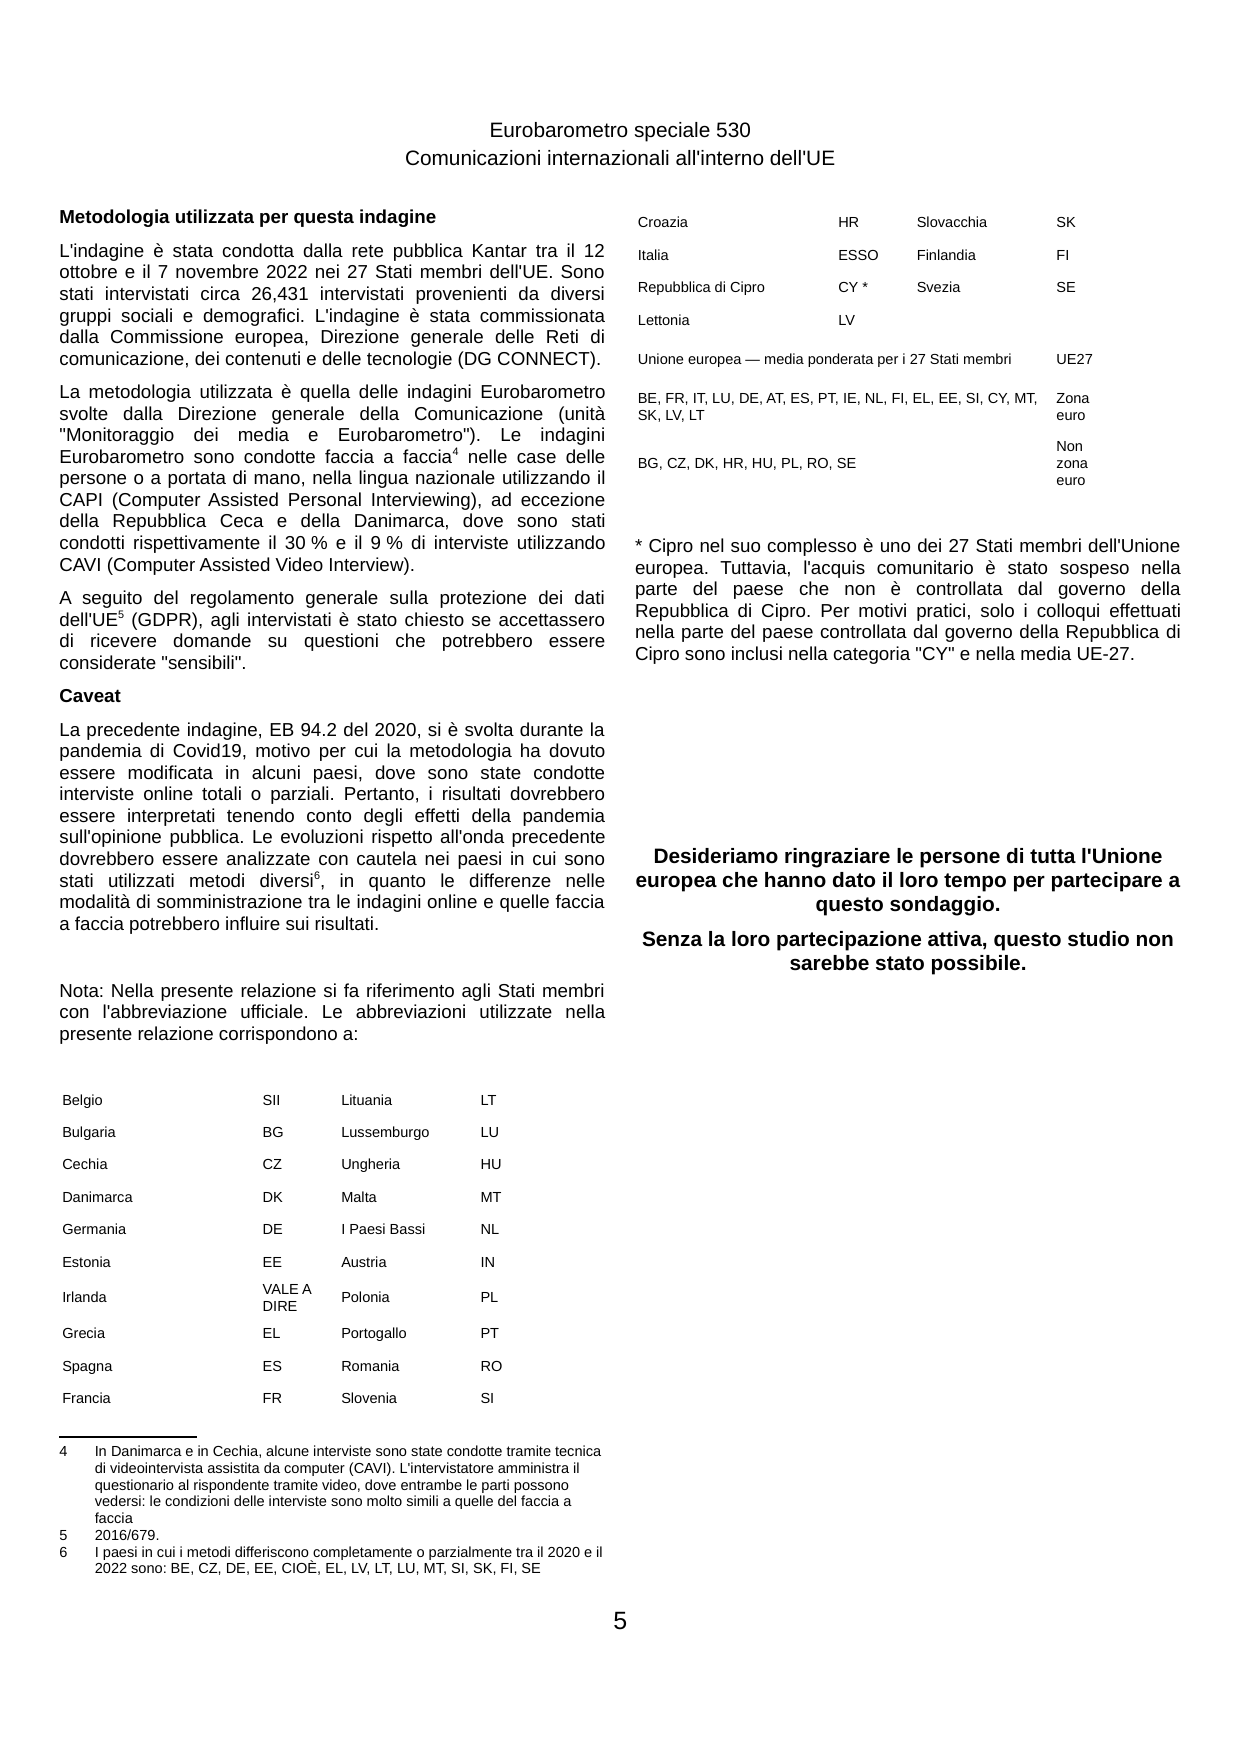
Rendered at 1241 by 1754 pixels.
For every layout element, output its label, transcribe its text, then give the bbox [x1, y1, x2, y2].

table_header Belgio [59, 1084, 259, 1116]
table_cell Lussemburgo [338, 1116, 477, 1148]
text Desideriamo ringraziare le persone di tutta l'Unione europea che hanno dato il loro tempo per partecipare a questo sondaggio. [635, 843, 1181, 915]
table_cell RO [478, 1350, 545, 1382]
table_cell ESSO [835, 239, 914, 271]
table_cell IN [478, 1245, 545, 1278]
table_cell FI [1053, 239, 1121, 271]
table_cell Slovacchia [914, 206, 1053, 239]
table_cell HR [835, 206, 914, 239]
table_cell PL [478, 1278, 545, 1317]
text * Cipro nel suo complesso è uno dei 27 Stati membri dell'Unione europea. Tuttavia, l'acquis comunitario è stato sospeso nella parte del paese che non è controllata dal governo della Repubblica di Cipro. Per motivi pratici, solo i colloqui effettuati nella parte del paese controllata dal governo della Repubblica di Cipro sono inclusi nella categoria "CY" e nella media UE-27. [635, 535, 1181, 664]
table_cell Francia [59, 1382, 259, 1414]
table_cell PT [478, 1317, 545, 1349]
table_cell Svezia [914, 271, 1053, 303]
text L'indagine è stata condotta dalla rete pubblica Kantar tra il 12 ottobre e il 7 novembre 2022 nei 27 Stati membri dell'UE. Sono stati intervistati circa 26,431 intervistati provenienti da diversi gruppi sociali e demografici. L'indagine è stata commissionata dalla Commissione europea, Direzione generale delle Reti di comunicazione, dei contenuti e delle tecnologie (DG CONNECT). [59, 240, 605, 369]
table_cell Finlandia [914, 239, 1053, 271]
table_cell FR [260, 1382, 338, 1414]
text I paesi in cui i metodi differiscono completamente o parzialmente tra il 2020 e il 2022 sono: BE, CZ, DE, EE, CIOÈ, EL, LV, LT, LU, MT, SI, SK, FI, SE [59, 1543, 605, 1577]
table_cell Estonia [59, 1245, 259, 1278]
text La metodologia utilizzata è quella delle indagini Eurobarometro svolte dalla Direzione generale della Comunicazione (unità "Monitoraggio dei media e Eurobarometro"). Le indagini Eurobarometro sono condotte faccia a faccia nelle case delle persone o a portata di mano, nella lingua nazionale utilizzando il CAPI (Computer Assisted Personal Interviewing), ad eccezione della Repubblica Ceca e della Danimarca, dove sono stati condotti rispettivamente il 30 % e il 9 % di interviste utilizzando CAVI (Computer Assisted Video Interview). [59, 381, 605, 575]
table_cell ES [260, 1350, 338, 1382]
table_header SII [260, 1084, 338, 1116]
table_cell EE [260, 1245, 338, 1278]
table_cell Malta [338, 1181, 477, 1213]
text Senza la loro partecipazione attiva, questo studio non sarebbe stato possibile. [635, 927, 1181, 975]
table_cell Bulgaria [59, 1116, 259, 1148]
table_cell Unione europea — media ponderata per i 27 Stati membri [635, 336, 1053, 383]
table_cell BG, CZ, DK, HR, HU, PL, RO, SE [635, 430, 1053, 496]
table_cell LV [835, 304, 914, 336]
text 2016/679. [59, 1527, 605, 1543]
table_cell NL [478, 1213, 545, 1245]
table_cell LU [478, 1116, 545, 1148]
table_cell DE [260, 1213, 338, 1245]
table_cell SI [478, 1382, 545, 1414]
table_cell CZ [260, 1148, 338, 1181]
table_cell UE27 [1053, 336, 1121, 383]
table_cell SK [1053, 206, 1121, 239]
table_cell Danimarca [59, 1181, 259, 1213]
table_cell Cechia [59, 1148, 259, 1181]
table_cell Ungheria [338, 1148, 477, 1181]
table_cell EL [260, 1317, 338, 1349]
table_cell Repubblica di Cipro [635, 271, 835, 303]
table_cell Grecia [59, 1317, 259, 1349]
table_cell BE, FR, IT, LU, DE, AT, ES, PT, IE, NL, FI, EL, EE, SI, CY, MT, SK, LV, LT [635, 383, 1053, 430]
text A seguito del regolamento generale sulla protezione dei dati dell'UE (GDPR), agli intervistati è stato chiesto se accettassero di ricevere domande su questioni che potrebbero essere considerate "sensibili". [59, 587, 605, 673]
table_cell MT [478, 1181, 545, 1213]
table_cell [1053, 304, 1121, 336]
table_cell VALE A DIRE [260, 1278, 338, 1317]
table_cell Portogallo [338, 1317, 477, 1349]
table_cell Slovenia [338, 1382, 477, 1414]
table_header LT [478, 1084, 545, 1116]
table_cell Zona euro [1053, 383, 1121, 430]
table_cell CY * [835, 271, 914, 303]
table_cell Irlanda [59, 1278, 259, 1317]
table_header Lituania [338, 1084, 477, 1116]
text In Danimarca e in Cechia, alcune interviste sono state condotte tramite tecnica di videointervista assistita da computer (CAVI). L'intervistatore amministra il questionario al rispondente tramite video, dove entrambe le parti possono vedersi: le condizioni delle interviste sono molto simili a quelle del faccia a faccia [59, 1443, 605, 1527]
table_cell Non zona euro [1053, 430, 1121, 496]
text Nota: Nella presente relazione si fa riferimento agli Stati membri con l'abbreviazione ufficiale. Le abbreviazioni utilizzate nella presente relazione corrispondono a: [59, 979, 605, 1044]
text Caveat [59, 685, 605, 707]
table_cell DK [260, 1181, 338, 1213]
table_cell Romania [338, 1350, 477, 1382]
table_cell I Paesi Bassi [338, 1213, 477, 1245]
table_cell Lettonia [635, 304, 835, 336]
table_cell Spagna [59, 1350, 259, 1382]
table_cell BG [260, 1116, 338, 1148]
text La precedente indagine, EB 94.2 del 2020, si è svolta durante la pandemia di Covid19, motivo per cui la metodologia ha dovuto essere modificata in alcuni paesi, dove sono state condotte interviste online totali o parziali. Pertanto, i risultati dovrebbero essere interpretati tenendo conto degli effetti della pandemia sull'opinione pubblica. Le evoluzioni rispetto all'onda precedente dovrebbero essere analizzate con cautela nei paesi in cui sono stati utilizzati metodi diversi, in quanto le differenze nelle modalità di somministrazione tra le indagini online e quelle faccia a faccia potrebbero influire sui risultati. [59, 718, 605, 934]
table_cell HU [478, 1148, 545, 1181]
text Metodologia utilizzata per questa indagine [59, 206, 605, 228]
table_cell Italia [635, 239, 835, 271]
table_cell [914, 304, 1053, 336]
table_cell Croazia [635, 206, 835, 239]
table_cell Austria [338, 1245, 477, 1278]
table_cell SE [1053, 271, 1121, 303]
table_cell Polonia [338, 1278, 477, 1317]
table_cell Germania [59, 1213, 259, 1245]
